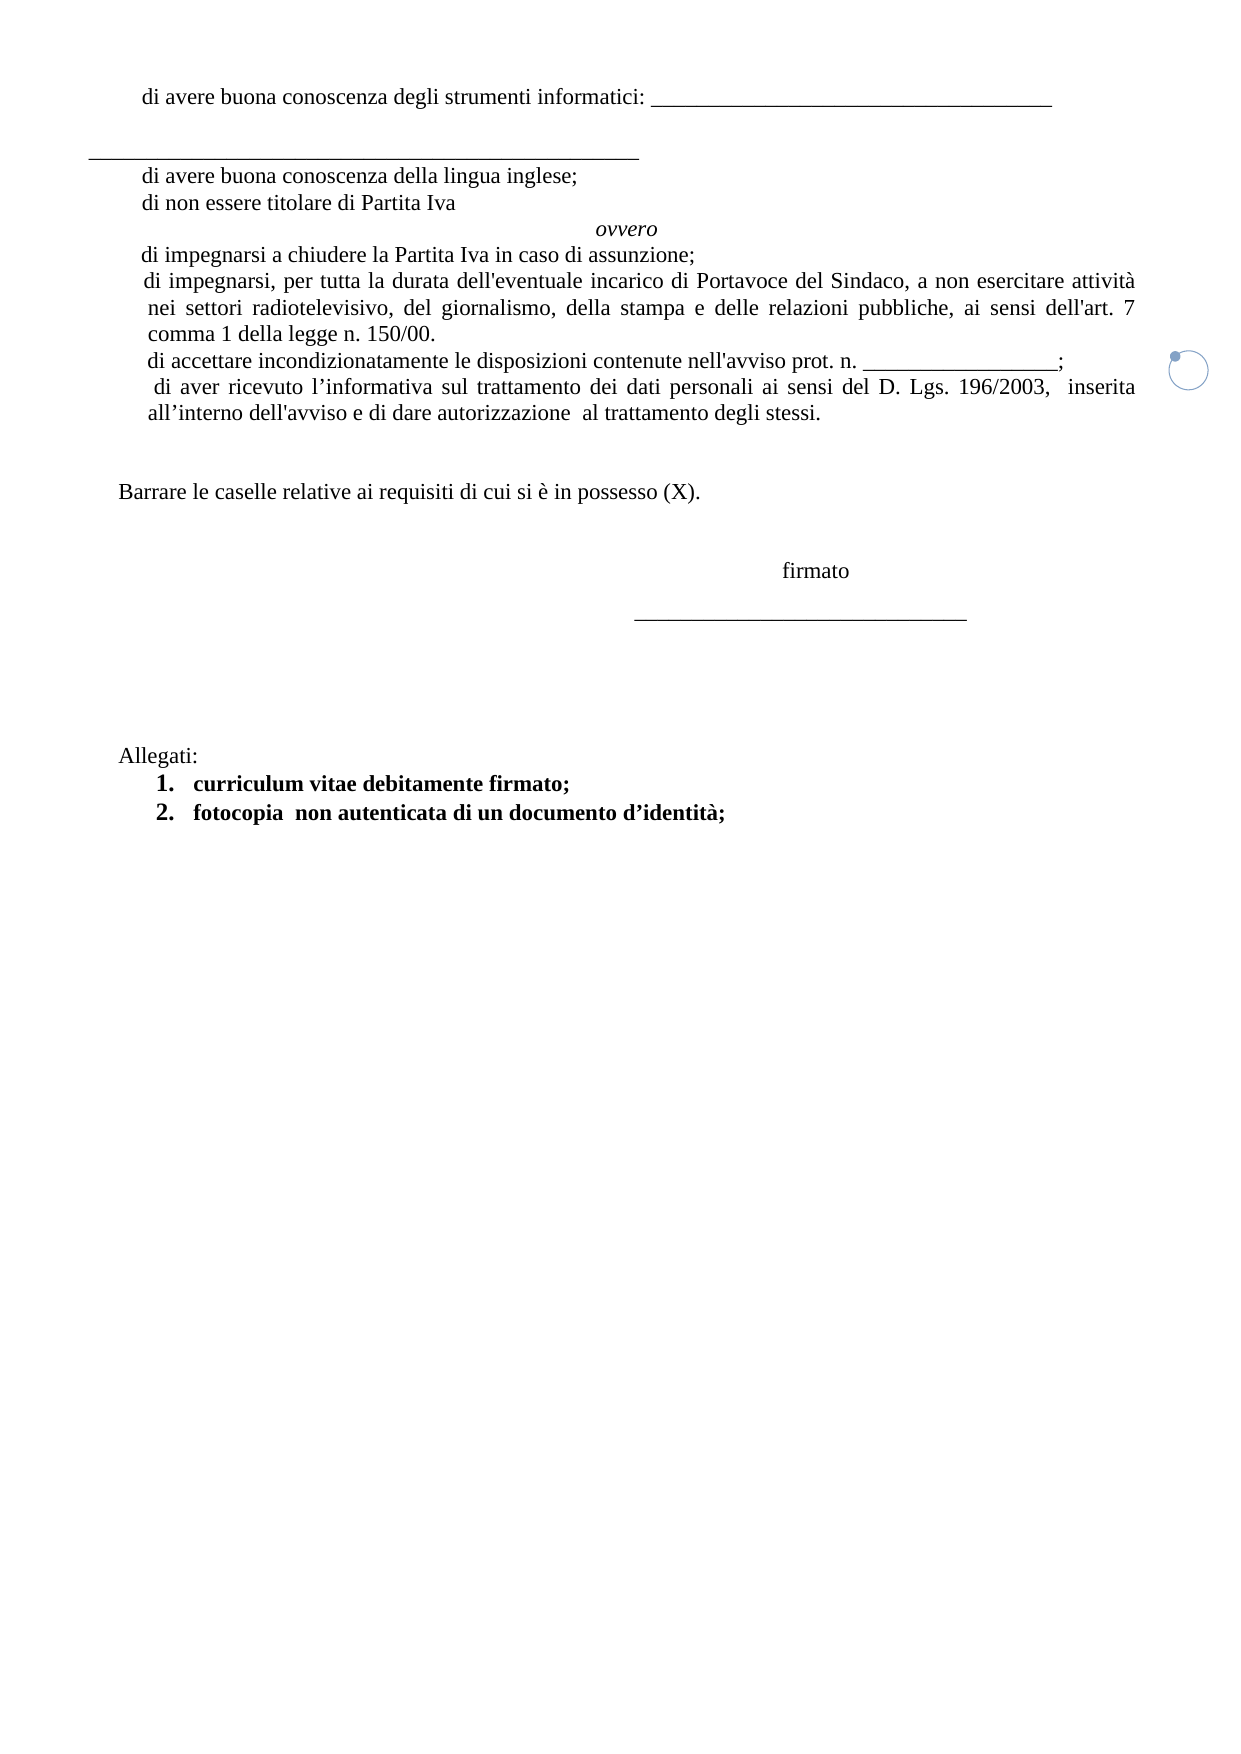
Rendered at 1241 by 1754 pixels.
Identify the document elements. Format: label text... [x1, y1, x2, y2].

text  di non essere titolare di Partita Iva [118, 188, 1137, 215]
text  di avere buona conoscenza degli strumenti informatici: ___________________________________ [118, 83, 1137, 109]
text  di avere buona conoscenza della lingua inglese; [118, 162, 1137, 188]
text Allegati: [118, 742, 1137, 768]
list fotocopia non autenticata di un documento d’identità; [156, 797, 1137, 826]
text  di accettare incondizionatamente le disposizioni contenute nell'avviso prot. n. _________________; [118, 347, 1137, 373]
text  di aver ricevuto l’informativa sul trattamento dei dati personali ai sensi del D. Lgs. 196/2003, inserita all’interno dell'avviso e di dare autorizzazione al trattamento degli stessi. [118, 373, 1137, 426]
text  di impegnarsi a chiudere la Partita Iva in caso di assunzione; [89, 241, 1137, 268]
text firmato [708, 557, 1137, 584]
text Barrare le caselle relative ai requisiti di cui si è in possesso (X). [118, 478, 1137, 505]
text  di impegnarsi, per tutta la durata dell'eventuale incarico di Portavoce del Sindaco, a non esercitare attività nei settori radiotelevisivo, del giornalismo, della stampa e delle relazioni pubbliche, ai sensi dell'art. 7 comma 1 della legge n. 150/00. [118, 268, 1137, 347]
text ________________________________________________ [89, 136, 1137, 162]
text ovvero [118, 215, 1137, 241]
list curriculum vitae debitamente firmato; [156, 768, 1137, 797]
text _____________________________ [118, 597, 1137, 623]
